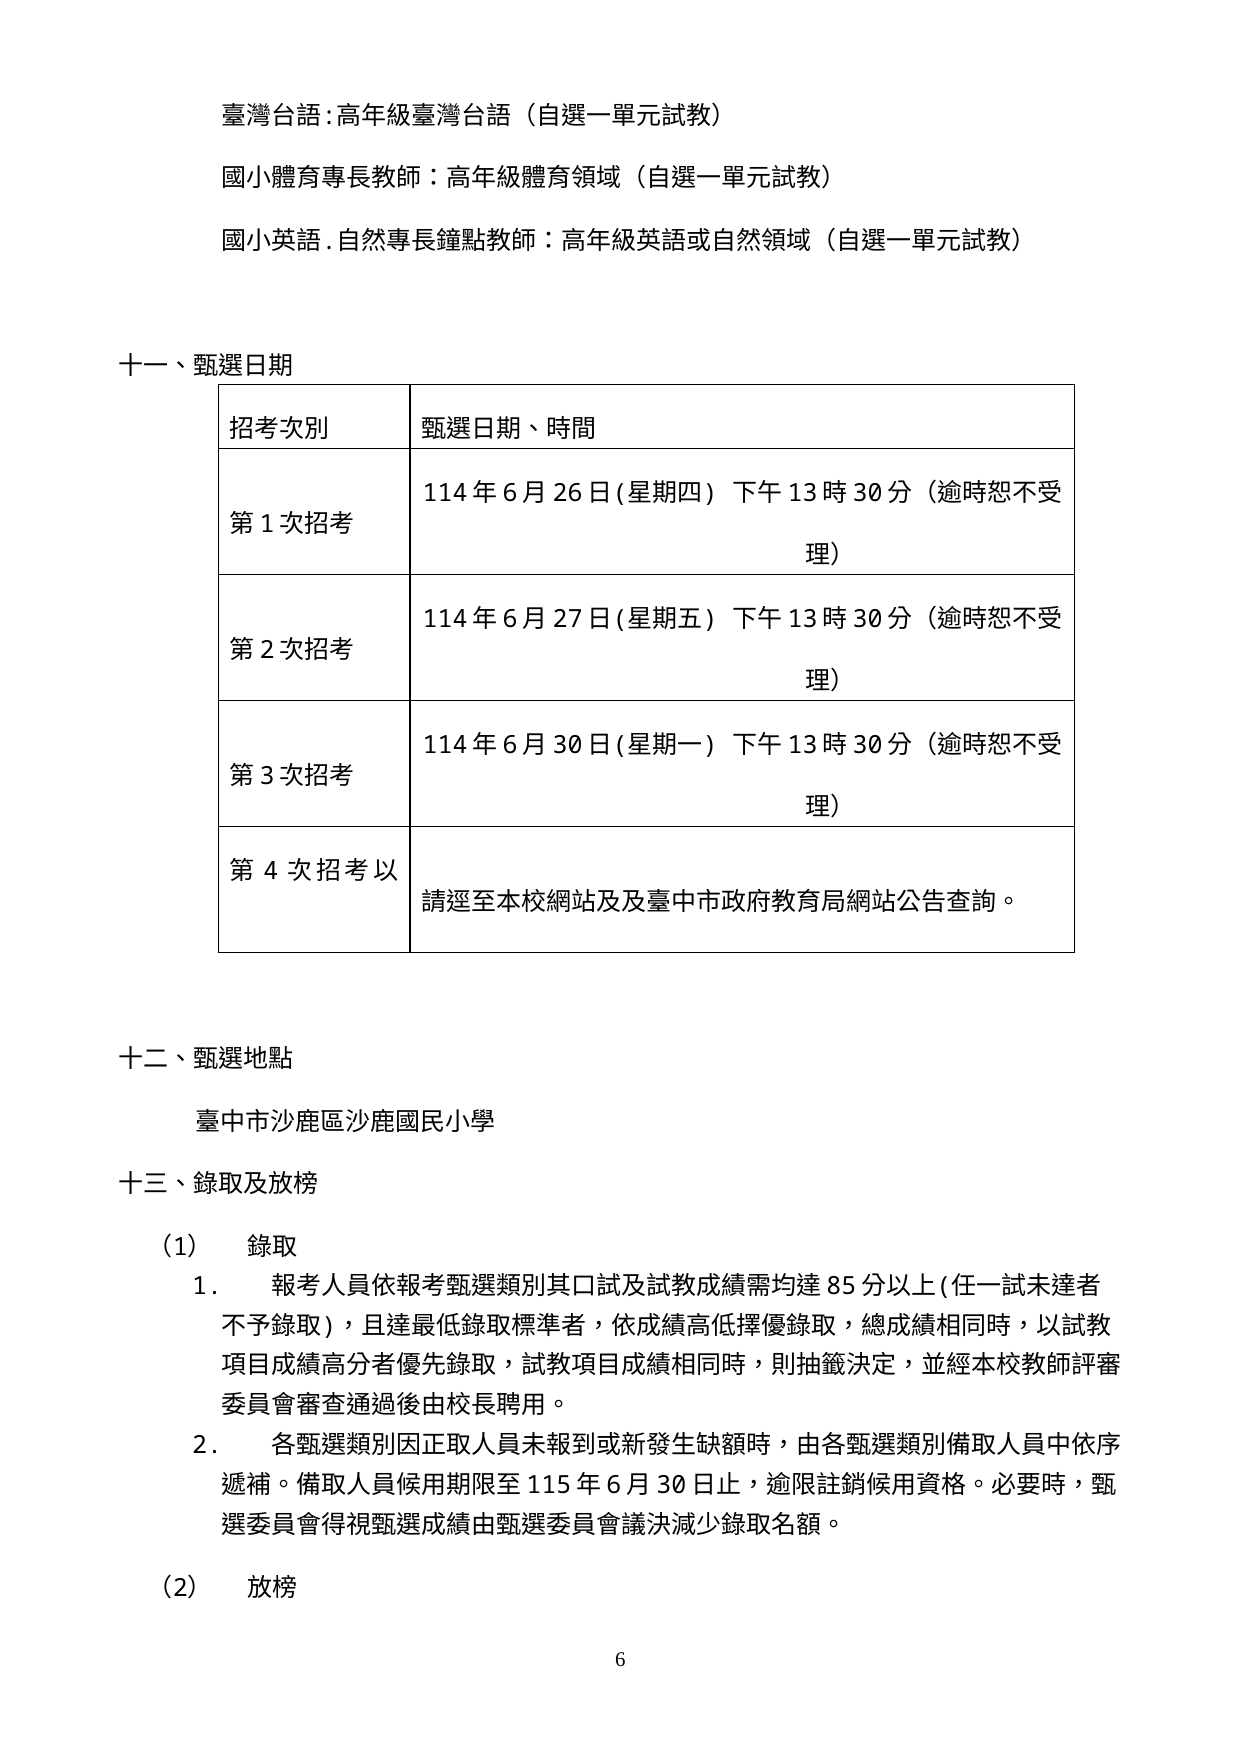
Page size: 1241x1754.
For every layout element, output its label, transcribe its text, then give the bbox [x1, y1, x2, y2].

list 放榜 [148, 1544, 1122, 1606]
table_cell 第2次招考 [219, 575, 409, 700]
table_cell 第3次招考 [219, 701, 409, 826]
table_header 甄選日期、時間 [411, 385, 1074, 448]
table_cell 第4次招考以後 [219, 827, 409, 952]
list 錄取 [148, 1203, 1122, 1265]
list 報考人員依報考甄選類別其口試及試教成績需均達85分以上(任一試未達者不予錄取)，且達最低錄取標準者，依成績高低擇優錄取，總成績相同時，以試教項目成績高分者優先錄取，試教項目成績相同時，則抽籤決定，並經本校教師評審委員會審查通過後由校長聘用。 [192, 1265, 1122, 1421]
table_cell 請逕至本校網站及及臺中市政府教育局網站公告查詢。 [411, 827, 1074, 952]
text 臺中市沙鹿區沙鹿國民小學 [181, 1078, 1122, 1140]
table_cell 114年6月27日(星期五) 下午13時30分（逾時恕不受理） [411, 575, 1074, 700]
table_cell 114年6月26日(星期四) 下午13時30分（逾時恕不受理） [411, 449, 1074, 574]
text 臺灣台語:高年級臺灣台語（自選一單元試教） [168, 72, 1122, 134]
table_cell 114年6月30日(星期一) 下午13時30分（逾時恕不受理） [411, 701, 1074, 826]
text 國小體育專長教師：高年級體育領域（自選一單元試教） [168, 134, 1122, 197]
text 國小英語.自然專長鐘點教師：高年級英語或自然領域（自選一單元試教） [168, 197, 1122, 259]
text 十一、甄選日期 [118, 322, 1122, 384]
table_header 招考次別 [219, 385, 409, 448]
text 十二、甄選地點 [118, 1015, 1122, 1078]
text 十三、錄取及放榜 [118, 1140, 1122, 1203]
list 各甄選類別因正取人員未報到或新發生缺額時，由各甄選類別備取人員中依序遞補。備取人員候用期限至115年6月30日止，逾限註銷候用資格。必要時，甄選委員會得視甄選成績由甄選委員會議決減少錄取名額。 [192, 1424, 1122, 1540]
table_cell 第1次招考 [219, 449, 409, 574]
